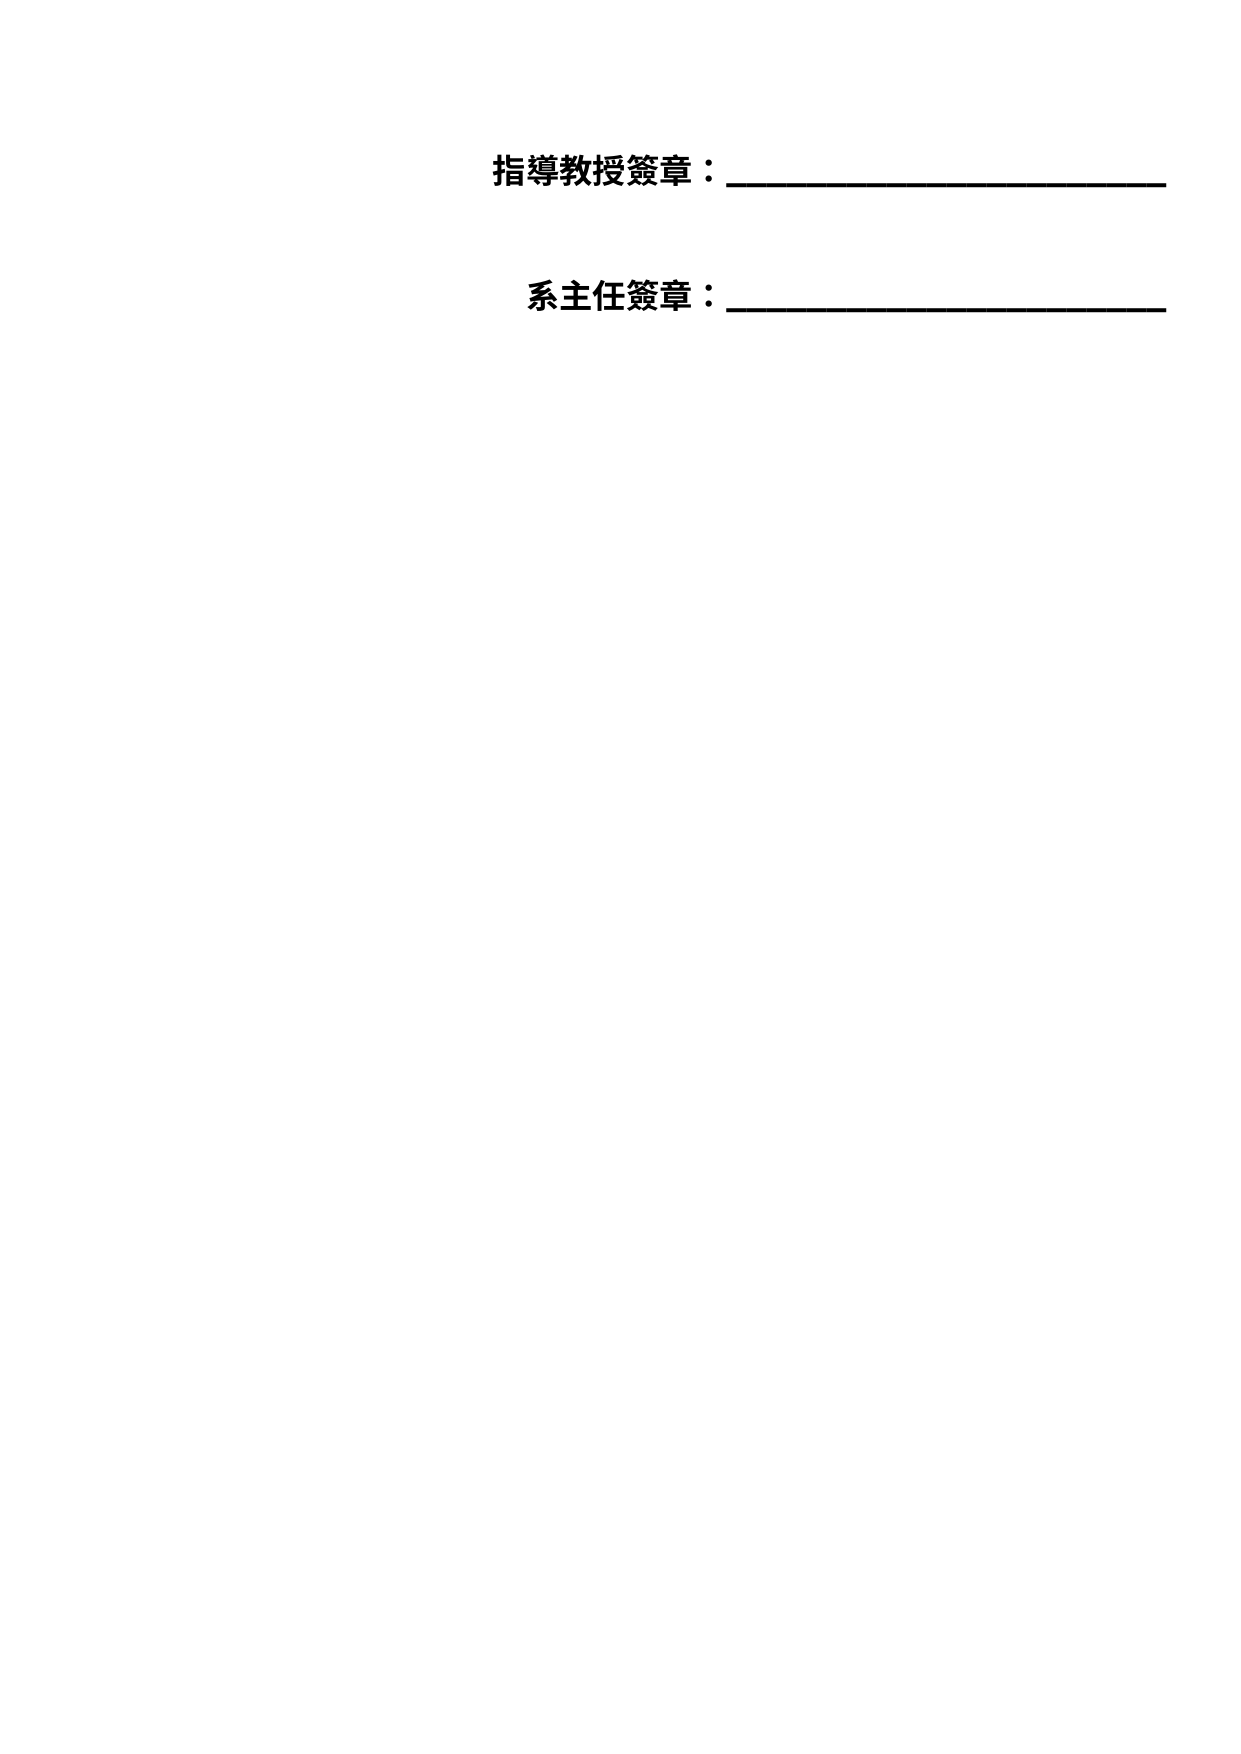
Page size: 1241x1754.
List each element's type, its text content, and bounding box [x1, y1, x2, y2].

text 指導教授簽章：______________________ [118, 127, 1166, 189]
text 系主任簽章：______________________ [118, 252, 1166, 314]
